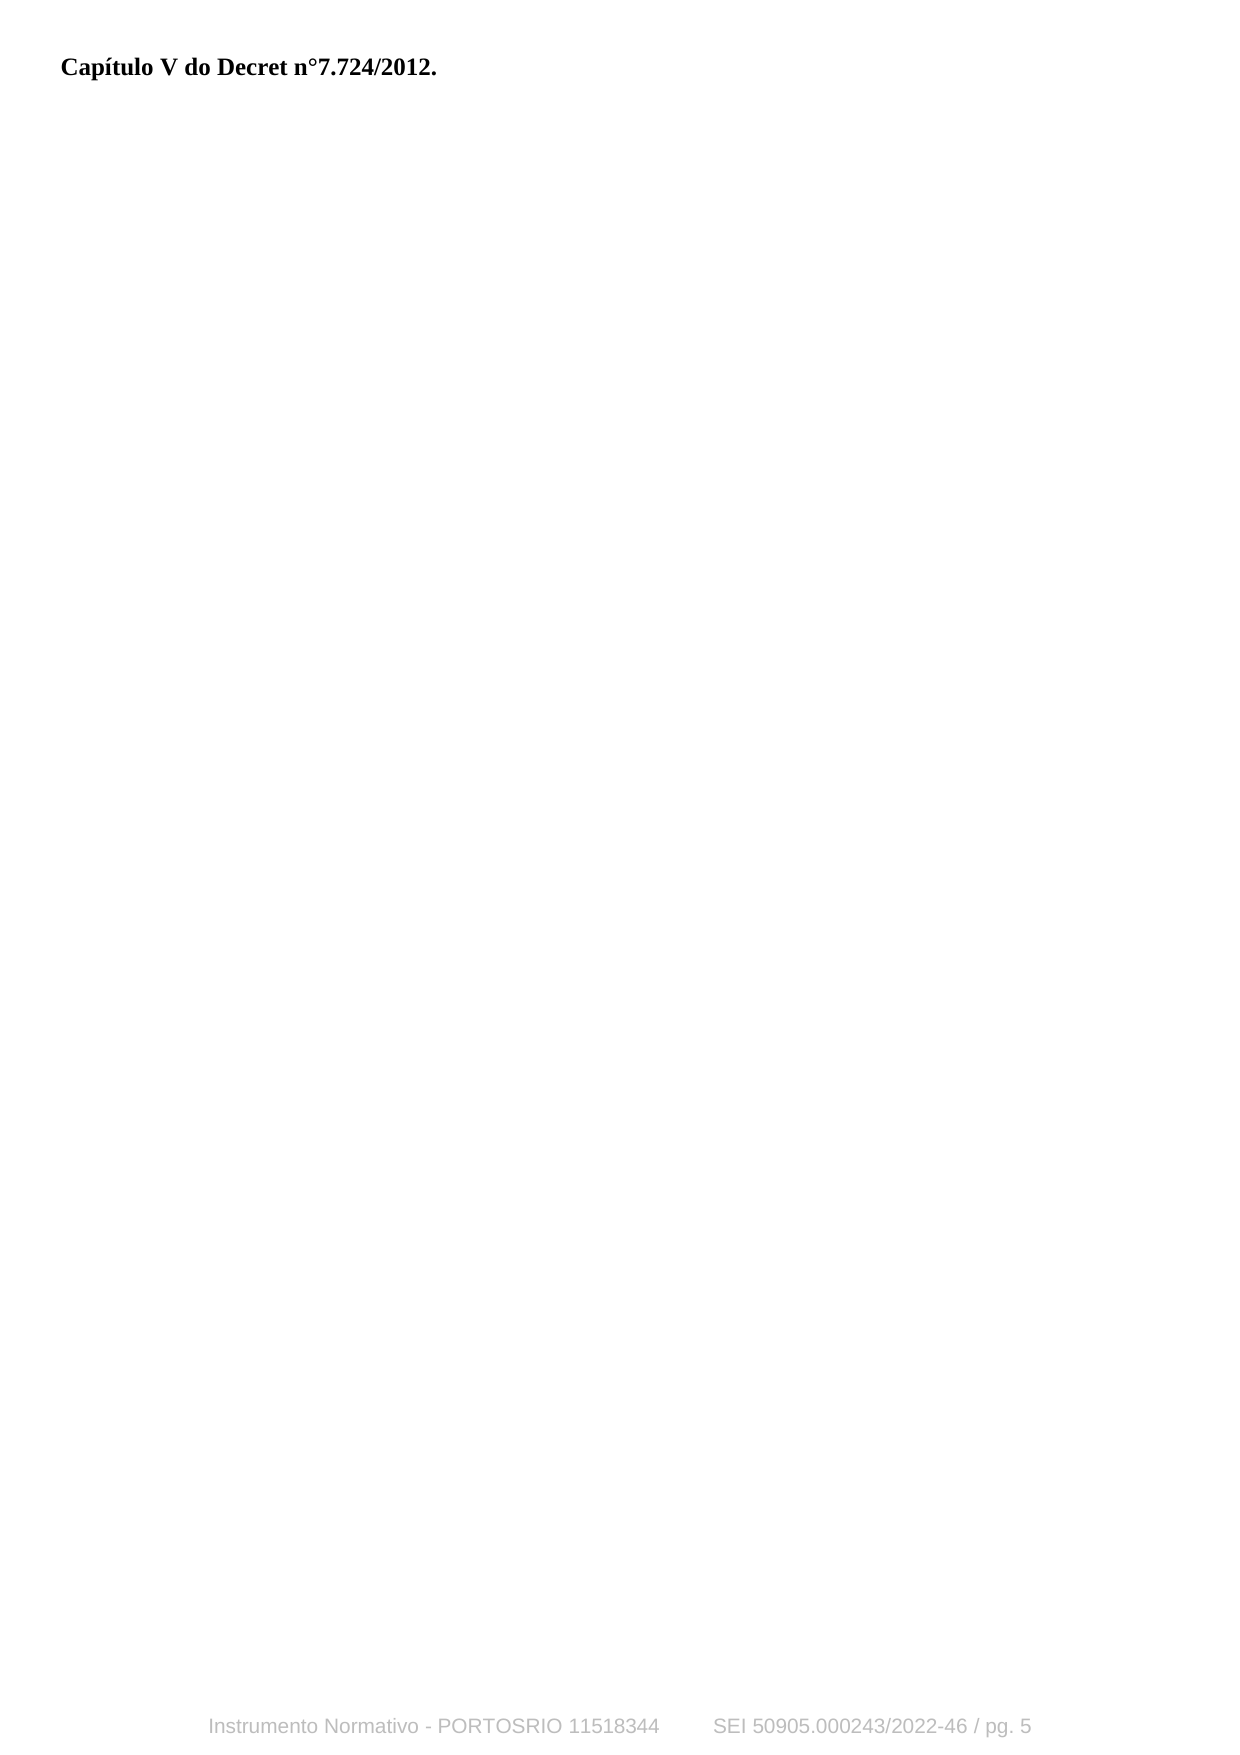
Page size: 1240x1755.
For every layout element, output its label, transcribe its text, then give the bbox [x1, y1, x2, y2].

list Capítulo V do Decret n°7.724/2012. [60, 52, 1156, 81]
